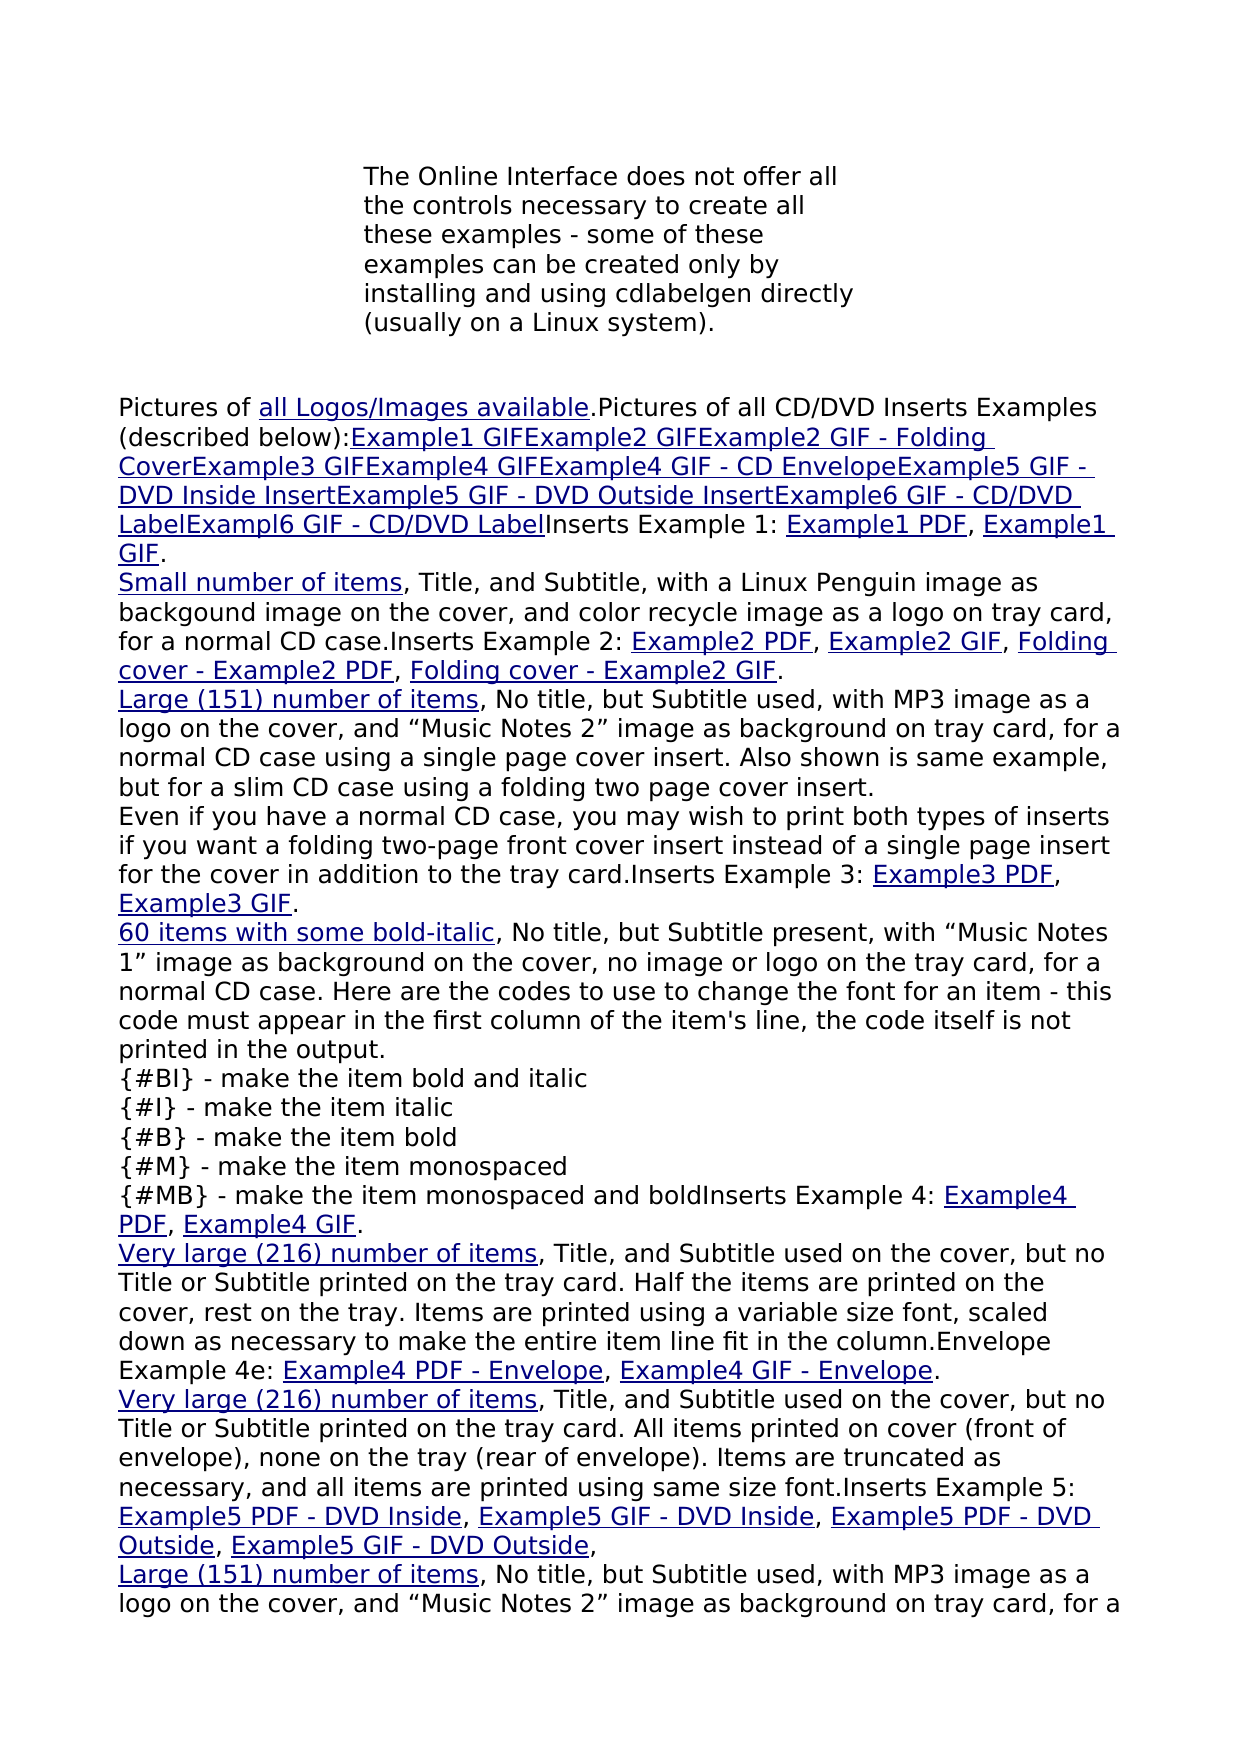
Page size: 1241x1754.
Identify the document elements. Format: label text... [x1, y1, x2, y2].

text Pictures of all Logos/Images available.Pictures of all CD/DVD Inserts Examples (described below):Example1 GIFExample2 GIFExample2 GIF - Folding CoverExample3 GIFExample4 GIFExample4 GIF - CD EnvelopeExample5 GIF - DVD Inside InsertExample5 GIF - DVD Outside InsertExample6 GIF - CD/DVD LabelExampl6 GIF - CD/DVD LabelInserts Example 1: Example1 PDF, Example1 GIF. Small number of items, Title, and Subtitle, with a Linux Penguin image as backgound image on the cover, and color recycle image as a logo on tray card, for a normal CD case.Inserts Example 2: Example2 PDF, Example2 GIF, Folding cover - Example2 PDF, Folding cover - Example2 GIF. Large (151) number of items, No title, but Subtitle used, with MP3 image as a logo on the cover, and “Music Notes 2” image as background on tray card, for a normal CD case using a single page cover insert. Also shown is same example, but for a slim CD case using a folding two page cover insert. Even if you have a normal CD case, you may wish to print both types of inserts if you want a folding two-page front cover insert instead of a single page insert for the cover in addition to the tray card.Inserts Example 3: Example3 PDF, Example3 GIF. 60 items with some bold-italic, No title, but Subtitle present, with “Music Notes 1” image as background on the cover, no image or logo on the tray card, for a normal CD case. Here are the codes to use to change the font for an item - this code must appear in the first column of the item's line, the code itself is not printed in the output. {#BI} - make the item bold and italic {#I} - make the item italic {#B} - make the item bold {#M} - make the item monospaced {#MB} - make the item monospaced and boldInserts Example 4: Example4 PDF, Example4 GIF. Very large (216) number of items, Title, and Subtitle used on the cover, but no Title or Subtitle printed on the tray card. Half the items are printed on the cover, rest on the tray. Items are printed using a variable size font, scaled down as necessary to make the entire item line fit in the column.Envelope Example 4e: Example4 PDF - Envelope, Example4 GIF - Envelope. Very large (216) number of items, Title, and Subtitle used on the cover, but no Title or Subtitle printed on the tray card. All items printed on cover (front of envelope), none on the tray (rear of envelope). Items are truncated as necessary, and all items are printed using same size font.Inserts Example 5: Example5 PDF - DVD Inside, Example5 GIF - DVD Inside, Example5 PDF - DVD Outside, Example5 GIF - DVD Outside, Large (151) number of items, No title, but Subtitle used, with MP3 image as a logo on the cover, and “Music Notes 2” image as background on tray card, for a [118, 118, 1122, 1618]
table_header The Online Interface does not offer all the controls necessary to create all these examples - some of these examples can be created only by installing and using cdlabelgen directly (usually on a Linux system). [328, 127, 912, 373]
